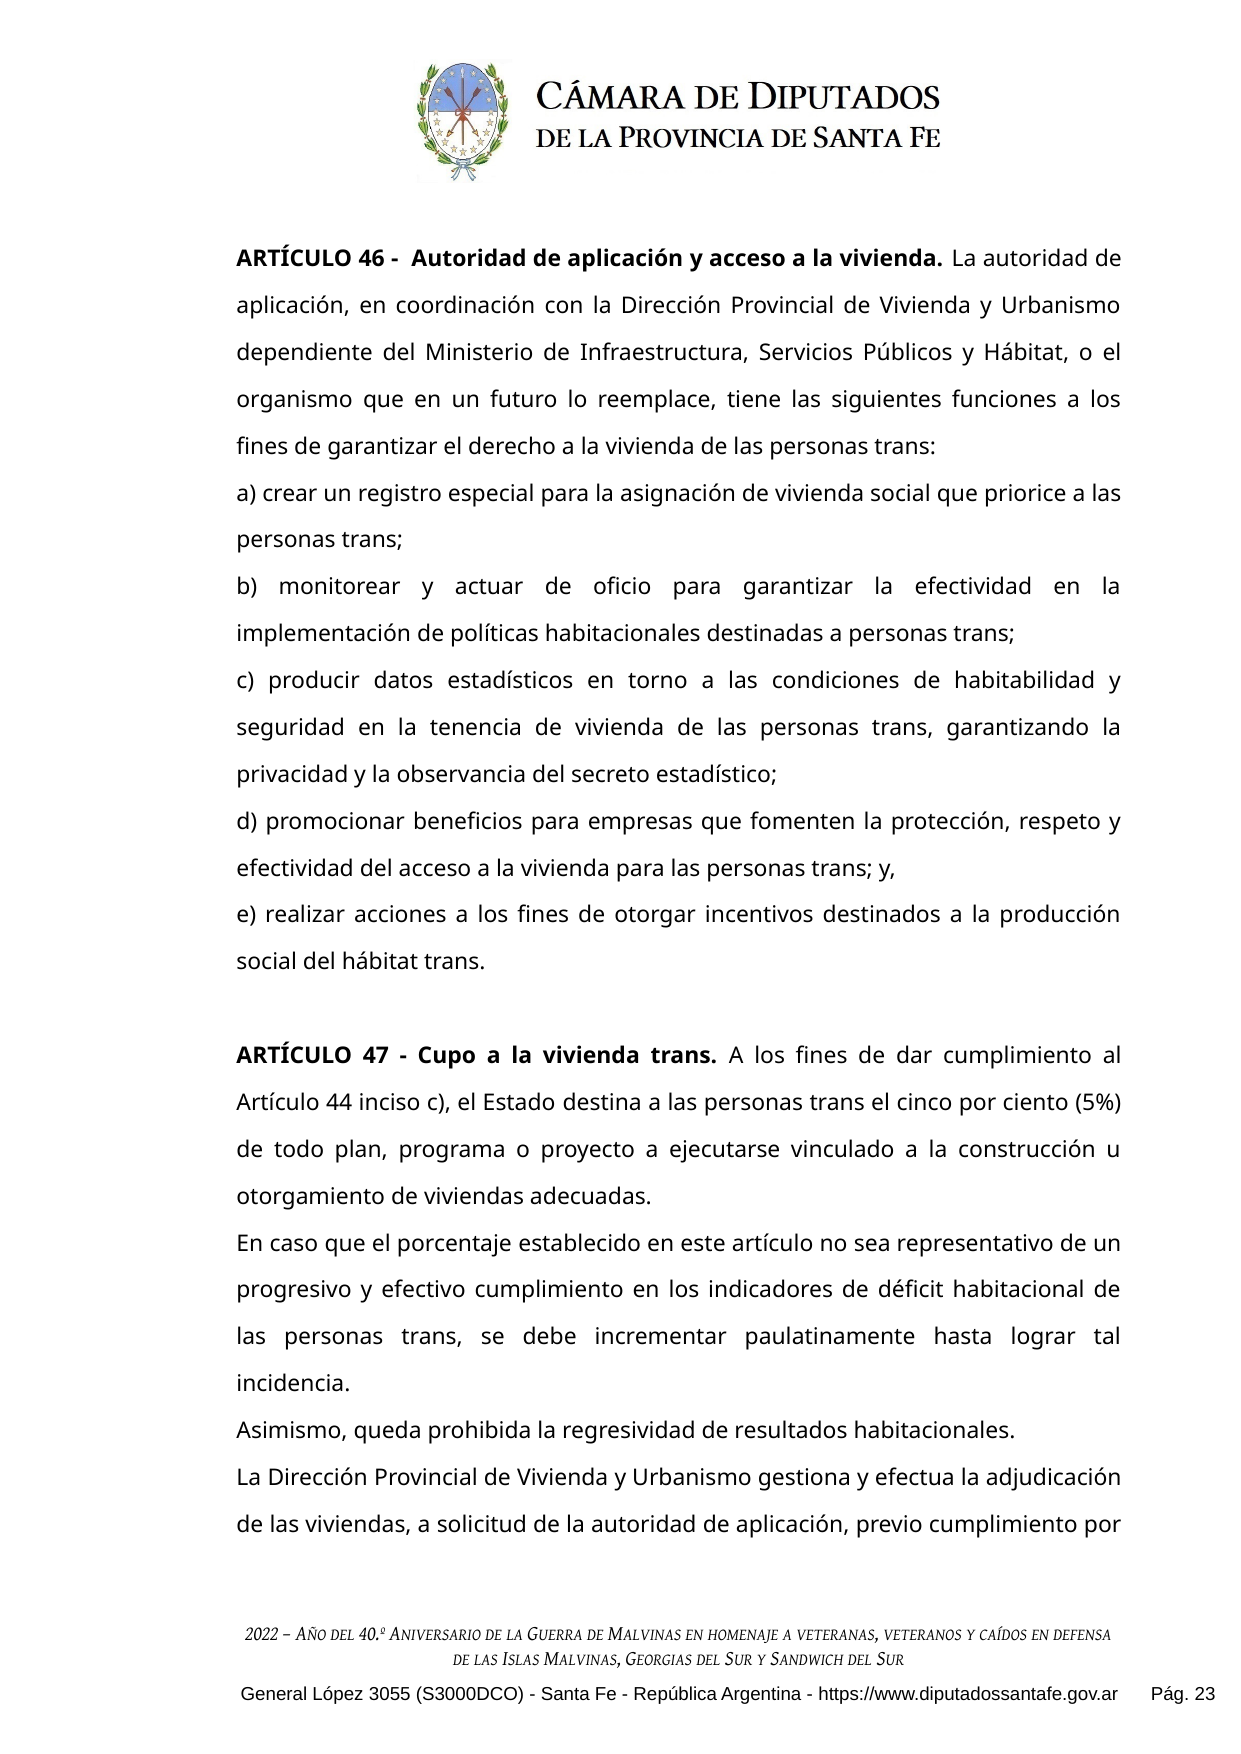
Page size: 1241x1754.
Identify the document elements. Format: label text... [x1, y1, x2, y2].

text c) producir datos estadísticos en torno a las condiciones de habitabilidad y seguridad en la tenencia de vivienda de las personas trans, garantizando la privacidad y la observancia del secreto estadístico; [236, 664, 1122, 789]
text En caso que el porcentaje establecido en este artículo no sea representativo de un progresivo y efectivo cumplimiento en los indicadores de déficit habitacional de las personas trans, se debe incrementar paulatinamente hasta lograr tal incidencia. [236, 1227, 1122, 1398]
text b) monitorear y actuar de oficio para garantizar la efectividad en la implementación de políticas habitacionales destinadas a personas trans; [236, 570, 1122, 648]
text Asimismo, queda prohibida la regresividad de resultados habitacionales. [236, 1414, 1122, 1445]
picture [413, 59, 945, 183]
text La Dirección Provincial de Vivienda y Urbanismo gestiona y efectua la adjudicación de las viviendas, a solicitud de la autoridad de aplicación, previo cumplimiento por [236, 1461, 1122, 1539]
text ARTÍCULO 47 - Cupo a la vivienda trans. A los fines de dar cumplimiento al Artículo 44 inciso c), el Estado destina a las personas trans el cinco por ciento (5%) de todo plan, programa o proyecto a ejecutarse vinculado a la construcción u otorgamiento de viviendas adecuadas. [236, 1039, 1122, 1211]
text a) crear un registro especial para la asignación de vivienda social que priorice a las personas trans; [236, 477, 1122, 555]
text d) promocionar beneficios para empresas que fomenten la protección, respeto y efectividad del acceso a la vivienda para las personas trans; y, [236, 805, 1122, 883]
text e) realizar acciones a los fines de otorgar incentivos destinados a la producción social del hábitat trans. [236, 898, 1122, 977]
text ARTÍCULO 46 - Autoridad de aplicación y acceso a la vivienda. La autoridad de aplicación, en coordinación con la Dirección Provincial de Vivienda y Urbanismo dependiente del Ministerio de Infraestructura, Servicios Públicos y Hábitat, o el organismo que en un futuro lo reemplace, tiene las siguientes funciones a los fines de garantizar el derecho a la vivienda de las personas trans: [236, 242, 1122, 461]
